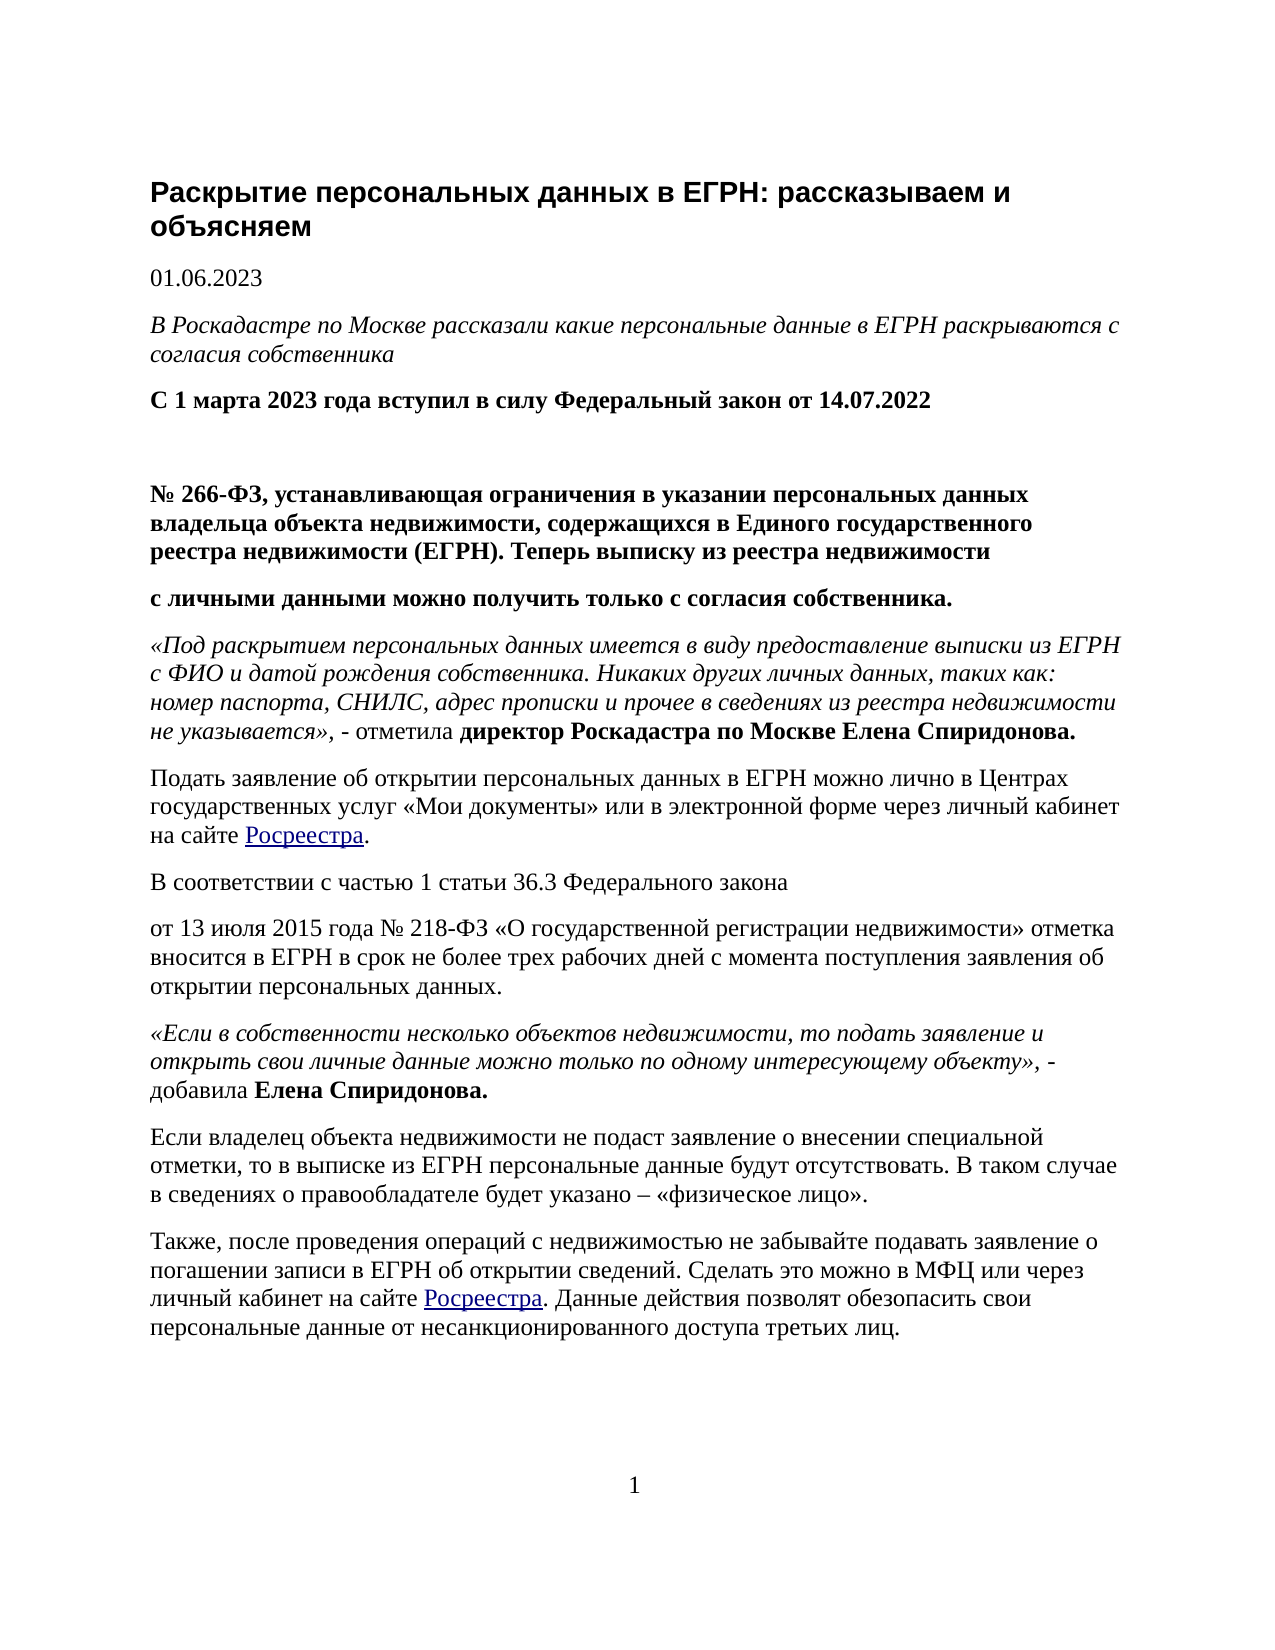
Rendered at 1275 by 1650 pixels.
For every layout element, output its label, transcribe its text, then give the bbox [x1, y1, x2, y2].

subtitle Раскрытие персональных данных в ЕГРН: рассказываем и объясняем [150, 175, 1125, 242]
text Если владелец объекта недвижимости не подаст заявление о внесении специальной отметки, то в выписке из ЕГРН персональные данные будут отсутствовать. В таком случае в сведениях о правообладателе будет указано – «физическое лицо». [150, 1122, 1125, 1208]
text № 266-ФЗ, устанавливающая ограничения в указании персональных данных владельца объекта недвижимости, содержащихся в Единого государственного реестра недвижимости (ЕГРН). Теперь выписку из реестра недвижимости [150, 479, 1125, 565]
text от 13 июля 2015 года № 218-ФЗ «О государственной регистрации недвижимости» отметка вносится в ЕГРН в срок не более трех рабочих дней с момента поступления заявления об открытии персональных данных. [150, 913, 1125, 1000]
text Подать заявление об открытии персональных данных в ЕГРН можно лично в Центрах государственных услуг «Мои документы» или в электронной форме через личный кабинет на сайте Росреестра. [150, 763, 1125, 849]
text с личными данными можно получить только с согласия собственника. [150, 583, 1125, 612]
text 01.06.2023 [150, 263, 1125, 292]
text В соответствии с частью 1 статьи 36.3 Федерального закона [150, 867, 1125, 896]
text «Под раскрытием персональных данных имеется в виду предоставление выписки из ЕГРН с ФИО и датой рождения собственника. Никаких других личных данных, таких как: номер паспорта, СНИЛС, адрес прописки и прочее в сведениях из реестра недвижимости не указывается», - отметила директор Роскадастра по Москве Елена Спиридонова. [150, 630, 1125, 745]
text В Роскадастре по Москве рассказали какие персональные данные в ЕГРН раскрываются с согласия собственника [150, 310, 1125, 368]
text «Если в собственности несколько объектов недвижимости, то подать заявление и открыть свои личные данные можно только по одному интересующему объекту», - добавила Елена Спиридонова. [150, 1018, 1125, 1104]
text Также, после проведения операций с недвижимостью не забывайте подавать заявление о погашении записи в ЕГРН об открытии сведений. Сделать это можно в МФЦ или через личный кабинет на сайте Росреестра. Данные действия позволят обезопасить свои персональные данные от несанкционированного доступа третьих лиц. [150, 1226, 1125, 1341]
text С 1 марта 2023 года вступил в силу Федеральный закон от 14.07.2022 [150, 386, 1125, 414]
